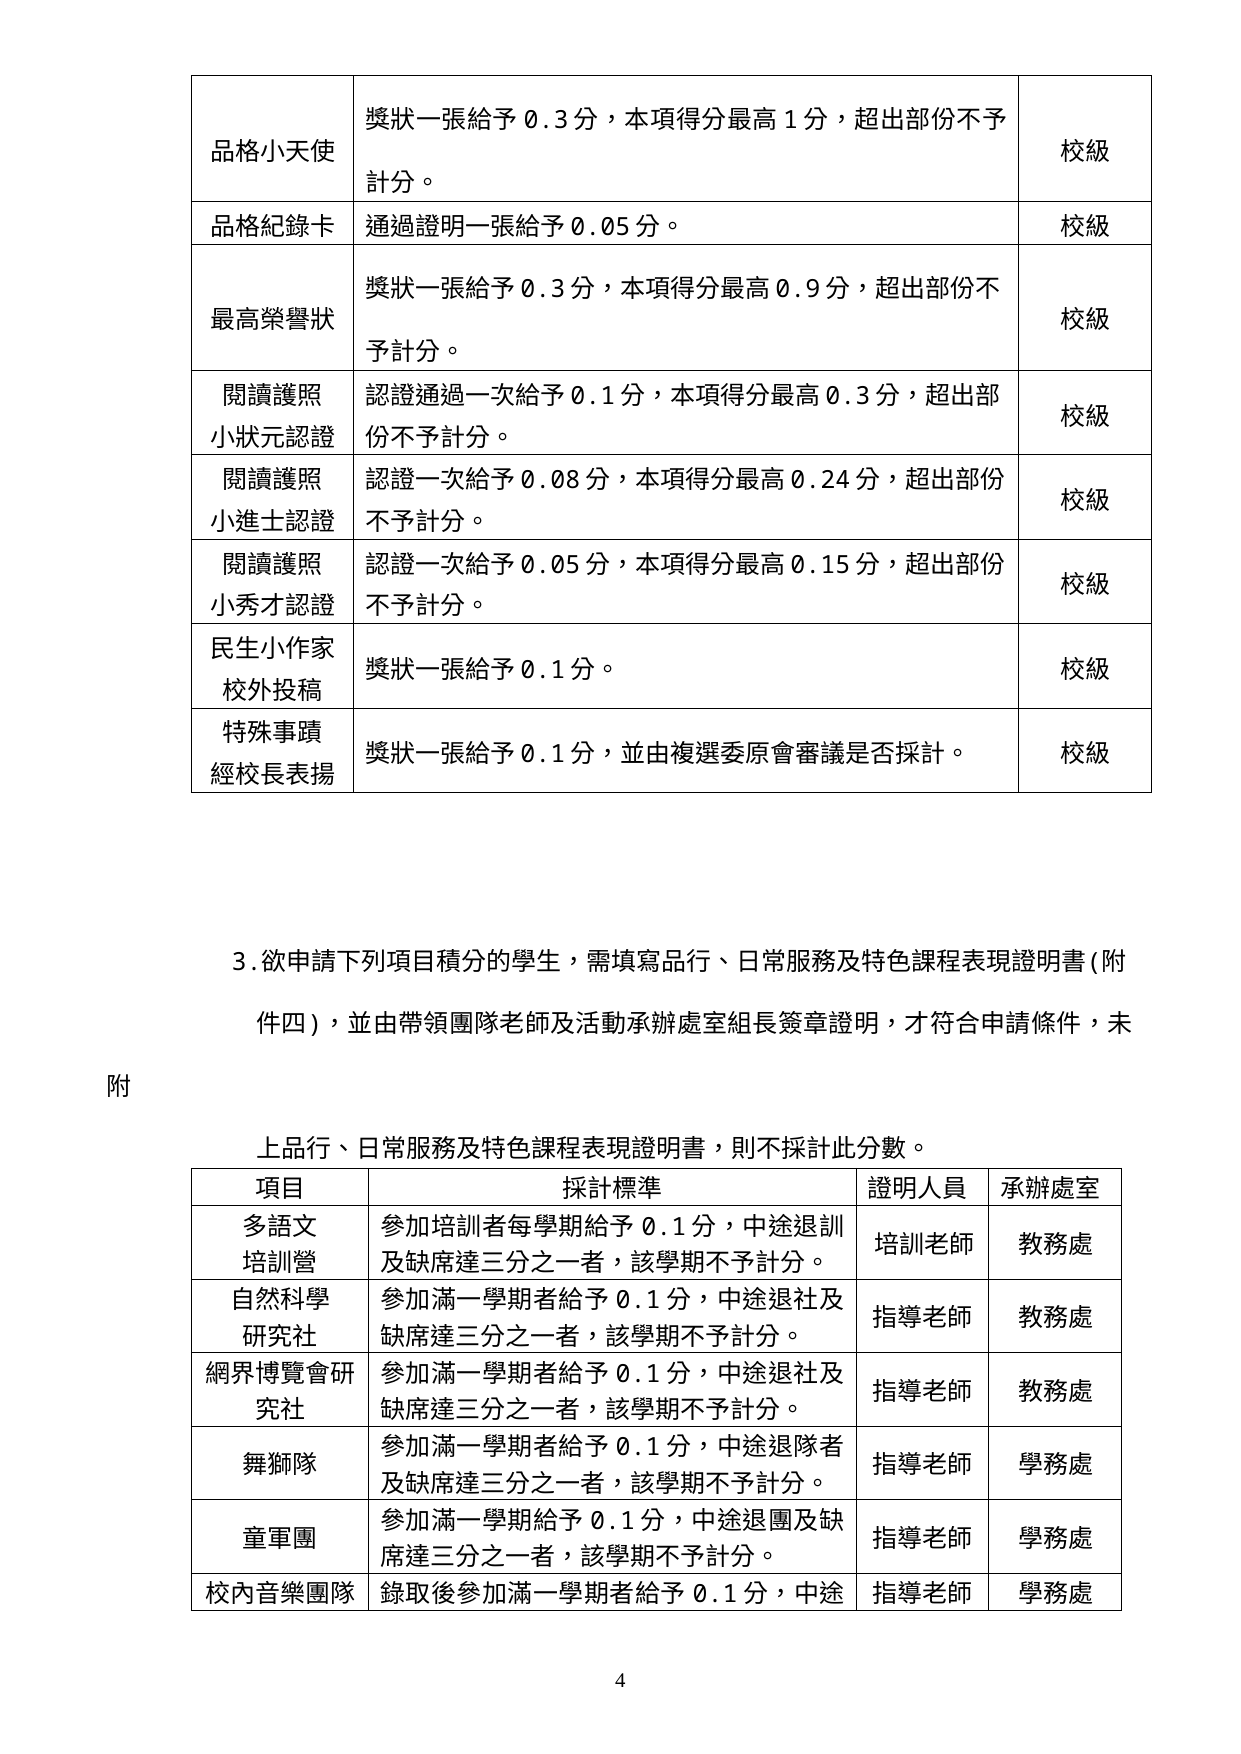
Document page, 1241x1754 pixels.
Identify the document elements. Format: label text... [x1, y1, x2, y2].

table_cell 品格紀錄卡 [192, 202, 353, 244]
table_cell 指導老師 [857, 1353, 988, 1426]
table_cell 網界博覽會研究社 [192, 1353, 368, 1426]
table_cell 閱讀護照 小進士認證 [192, 455, 353, 539]
table_cell 參加滿一學期給予0.1分，中途退團及缺席達三分之一者，該學期不予計分。 [369, 1500, 856, 1573]
table_cell 指導老師 [857, 1500, 988, 1573]
text 件四)，並由帶領團隊老師及活動承辦處室組長簽章證明，才符合申請條件，未附 [106, 980, 1134, 1105]
table_cell 教務處 [989, 1353, 1121, 1426]
table_cell 學務處 [989, 1500, 1121, 1573]
table_cell 學務處 [989, 1427, 1121, 1499]
table_cell 校級 [1019, 709, 1151, 792]
table_cell 獎狀一張給予0.1分。 [354, 624, 1018, 707]
table_cell 民生小作家校外投稿 [192, 624, 353, 707]
table_header 證明人員 [857, 1169, 988, 1205]
table_cell 校級 [1019, 371, 1151, 454]
table_cell 童軍團 [192, 1500, 368, 1573]
table_cell 學務處 [989, 1574, 1121, 1610]
table_cell 舞獅隊 [192, 1427, 368, 1499]
table_cell 認證一次給予0.05分，本項得分最高0.15分，超出部份不予計分。 [354, 540, 1018, 623]
table_cell 校內音樂團隊 [192, 1574, 368, 1610]
table_cell 校級 [1019, 245, 1151, 370]
table_header 採計標準 [369, 1169, 856, 1205]
table_cell 閱讀護照 小狀元認證 [192, 371, 353, 454]
table_cell 指導老師 [857, 1427, 988, 1499]
text 3.欲申請下列項目積分的學生，需填寫品行、日常服務及特色課程表現證明書(附 [106, 918, 1134, 980]
table_cell 參加滿一學期者給予0.1分，中途退社及缺席達三分之一者，該學期不予計分。 [369, 1353, 856, 1426]
table_cell 自然科學 研究社 [192, 1280, 368, 1352]
table_cell 最高榮譽狀 [192, 245, 353, 370]
table_cell 校級 [1019, 540, 1151, 623]
table_cell 校級 [1019, 202, 1151, 244]
table_cell 參加培訓者每學期給予0.1分，中途退訓及缺席達三分之一者，該學期不予計分。 [369, 1206, 856, 1279]
table_cell 通過證明一張給予0.05分。 [354, 202, 1018, 244]
table_cell 獎狀一張給予0.3分，本項得分最高0.9分，超出部份不予計分。 [354, 245, 1018, 370]
table_cell 認證通過一次給予0.1分，本項得分最高0.3分，超出部份不予計分。 [354, 371, 1018, 454]
table_header 項目 [192, 1169, 368, 1205]
table_cell 指導老師 [857, 1574, 988, 1610]
table_cell 指導老師 [857, 1280, 988, 1352]
table_cell 校級 [1019, 455, 1151, 539]
table_cell 校級 [1019, 624, 1151, 707]
table_cell 參加滿一學期者給予0.1分，中途退隊者及缺席達三分之一者，該學期不予計分。 [369, 1427, 856, 1499]
table_header 承辦處室 [989, 1169, 1121, 1205]
table_cell 閱讀護照 小秀才認證 [192, 540, 353, 623]
table_cell 獎狀一張給予0.3分，本項得分最高1分，超出部份不予計分。 [354, 76, 1018, 201]
table_cell 參加滿一學期者給予0.1分，中途退社及缺席達三分之一者，該學期不予計分。 [369, 1280, 856, 1352]
table_cell 校級 [1019, 76, 1151, 201]
table_cell 培訓老師 [857, 1206, 988, 1279]
table_cell 特殊事蹟 經校長表揚 [192, 709, 353, 792]
text 上品行、日常服務及特色課程表現證明書，則不採計此分數。 [106, 1105, 1134, 1168]
table_cell 品格小天使 [192, 76, 353, 201]
table_cell 錄取後參加滿一學期者給予0.1分，中途 [369, 1574, 856, 1610]
table_cell 教務處 [989, 1280, 1121, 1352]
table_cell 多語文 培訓營 [192, 1206, 368, 1279]
table_cell 教務處 [989, 1206, 1121, 1279]
table_cell 認證一次給予0.08分，本項得分最高0.24分，超出部份不予計分。 [354, 455, 1018, 539]
table_cell 獎狀一張給予0.1分，並由複選委原會審議是否採計。 [354, 709, 1018, 792]
